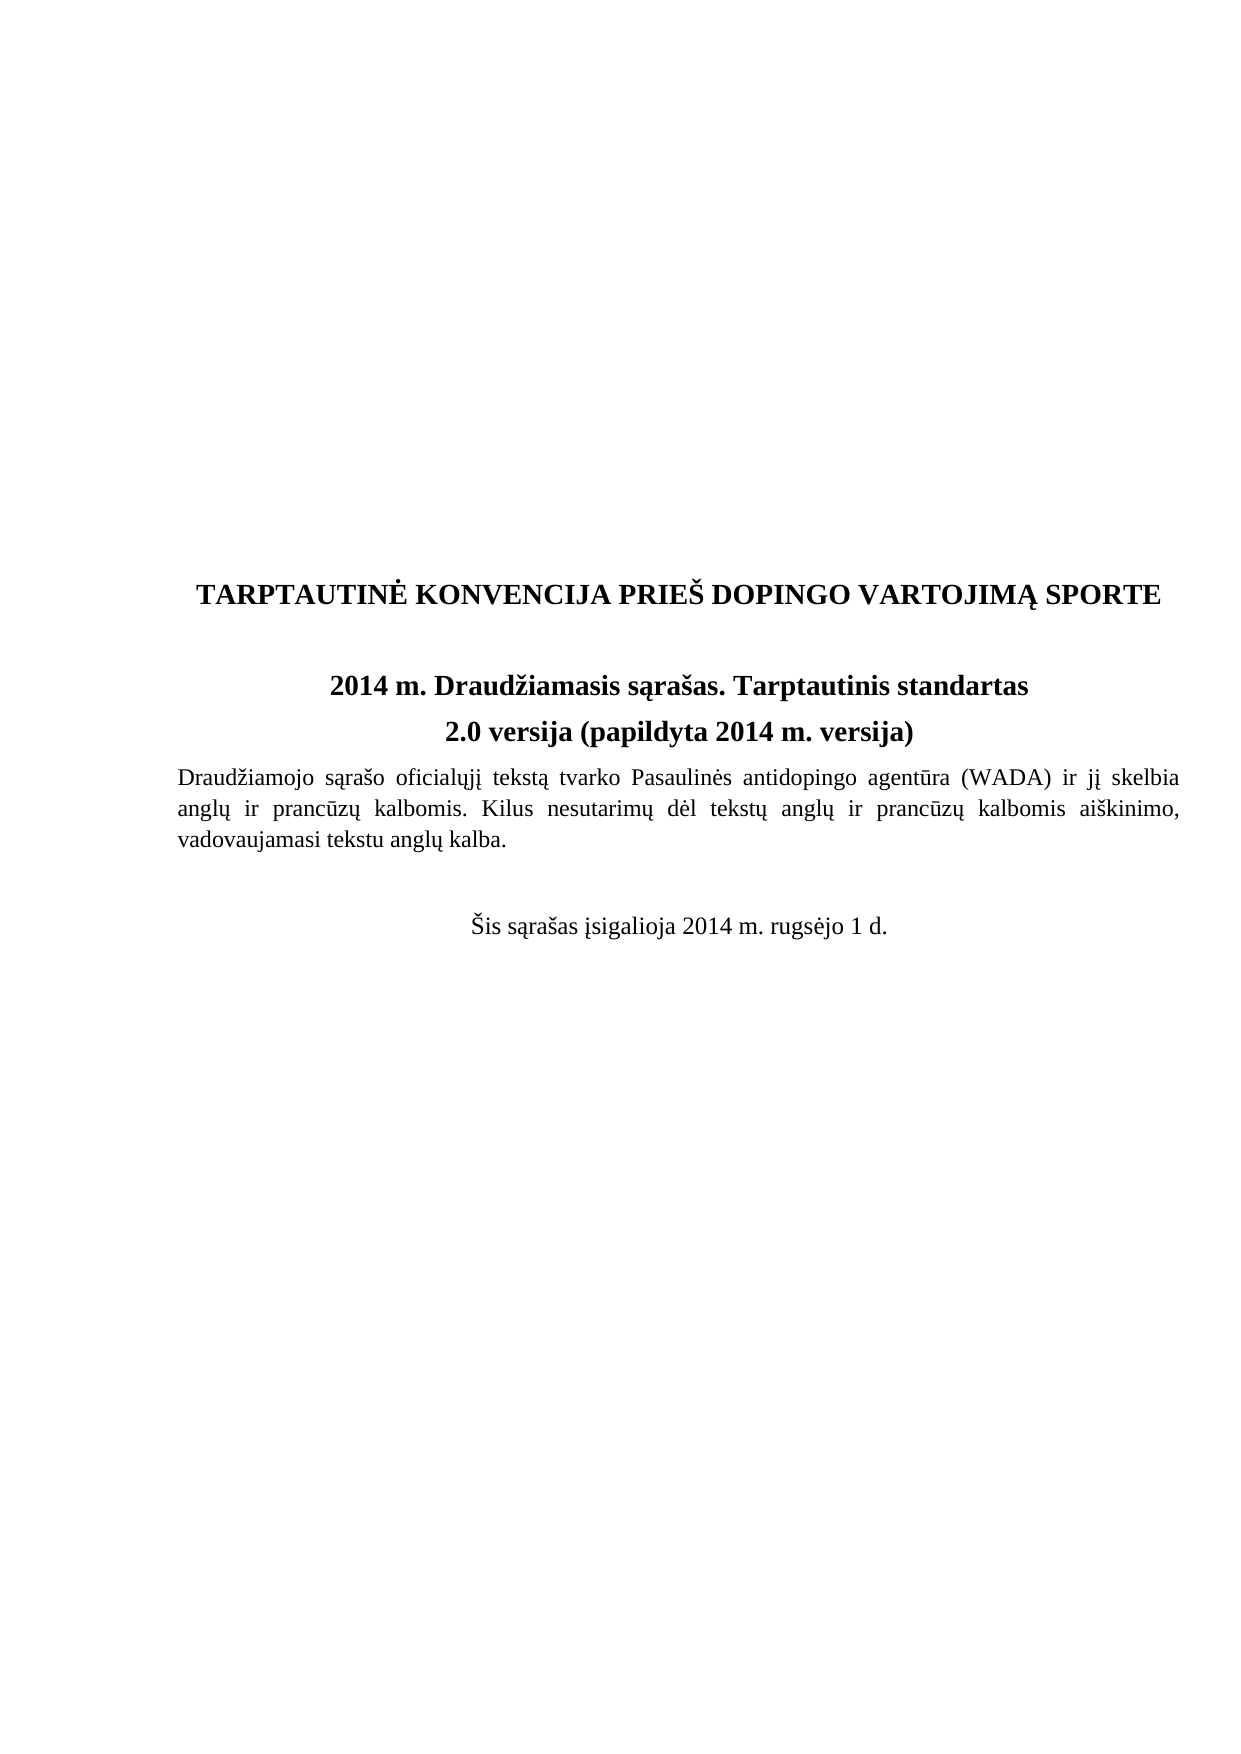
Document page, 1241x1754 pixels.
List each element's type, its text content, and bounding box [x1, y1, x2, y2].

text TARPTAUTINĖ KONVENCIJA PRIEŠ DOPINGO VARTOJIMĄ SPORTE [177, 577, 1181, 611]
text 2014 m. Draudžiamasis sąrašas. Tarptautinis standartas [177, 668, 1181, 702]
text 2.0 versija (papildyta 2014 m. versija) [177, 714, 1181, 748]
text Šis sąrašas įsigalioja 2014 m. rugsėjo 1 d. [177, 908, 1181, 940]
text Draudžiamojo sąrašo oficialųjį tekstą tvarko Pasaulinės antidopingo agentūra (WADA) ir jį skelbia anglų ir prancūzų kalbomis. Kilus nesutarimų dėl tekstų anglų ir prancūzų kalbomis aiškinimo, vadovaujamasi tekstu anglų kalba. [177, 759, 1181, 853]
